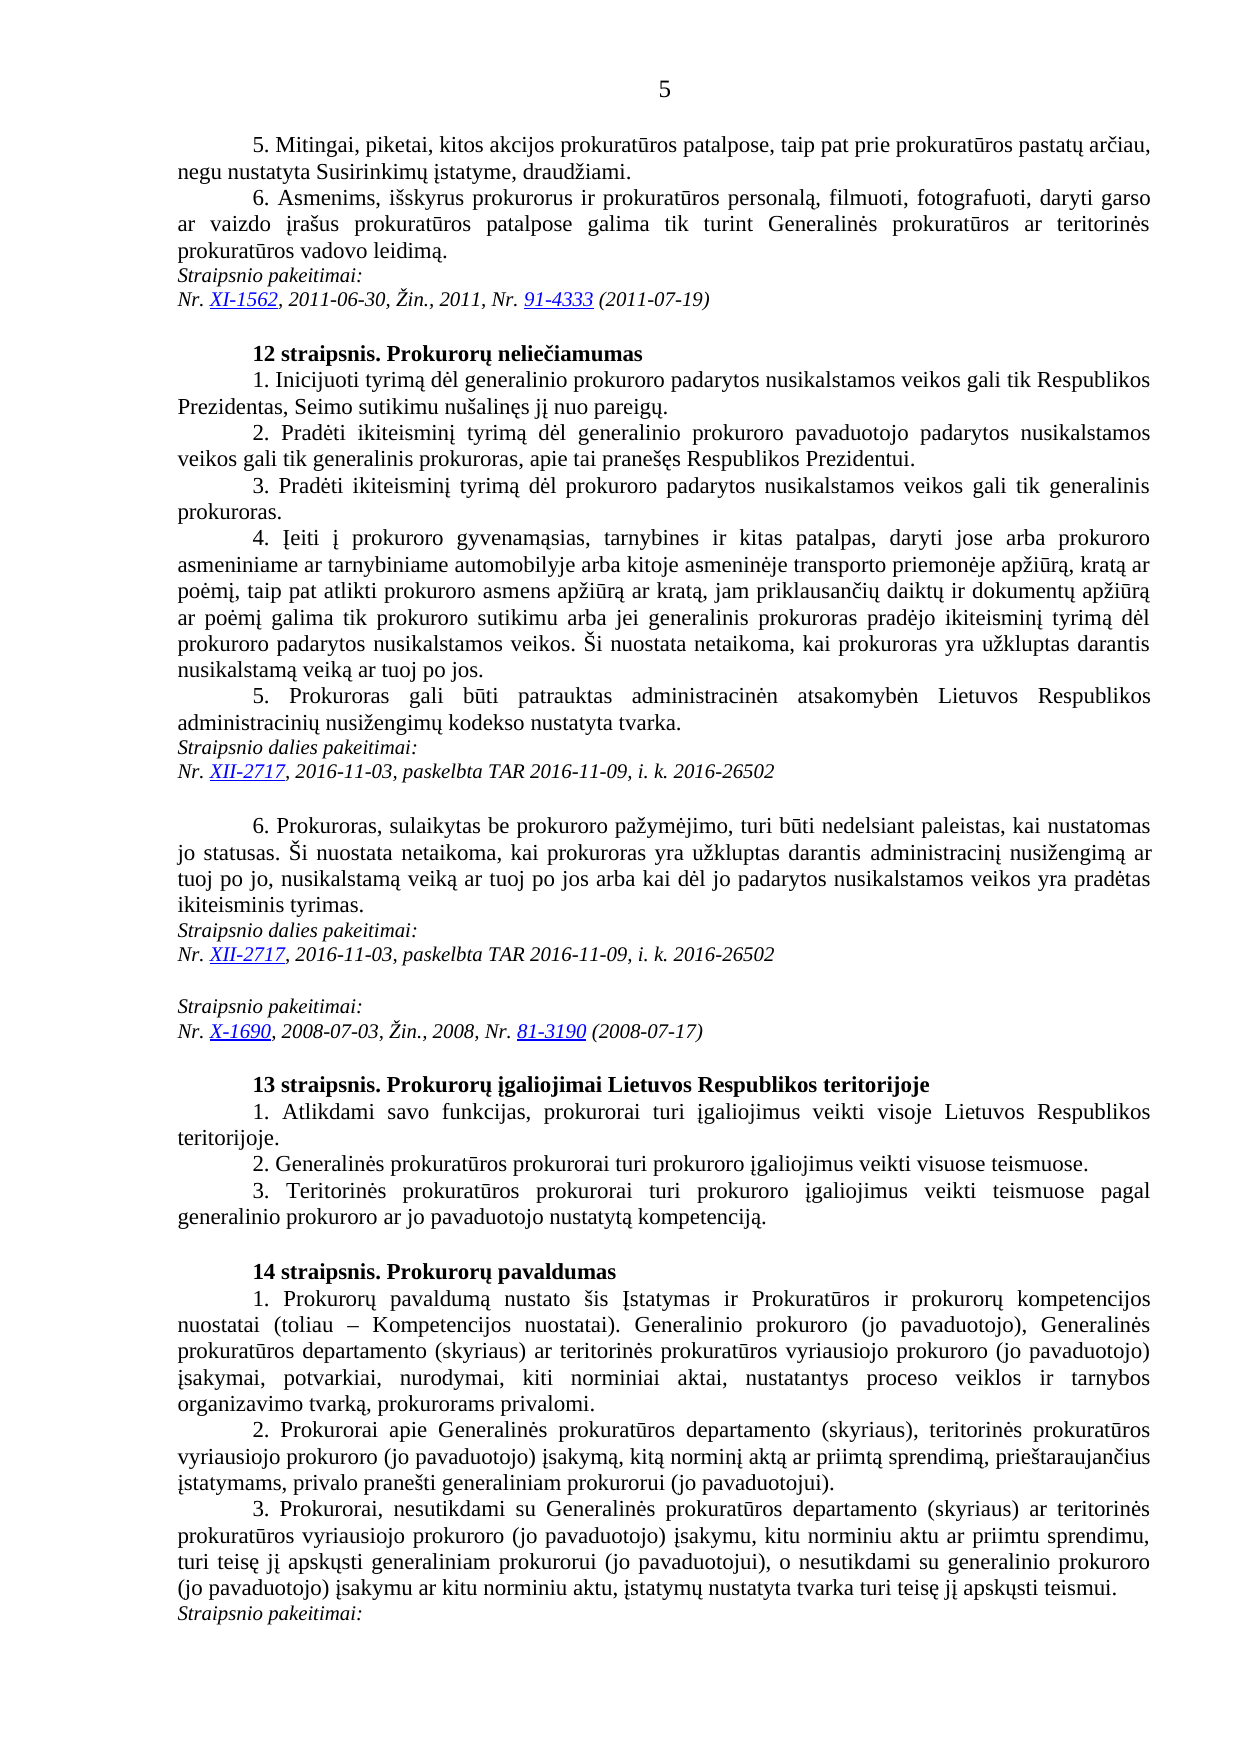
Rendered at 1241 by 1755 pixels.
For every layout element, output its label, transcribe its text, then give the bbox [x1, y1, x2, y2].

text Straipsnio pakeitimai: [177, 263, 1152, 287]
text 4. Įeiti į prokuroro gyvenamąsias, tarnybines ir kitas patalpas, daryti jose arba prokuroro asmeniniame ar tarnybiniame automobilyje arba kitoje asmeninėje transporto priemonėje apžiūrą, kratą ar poėmį, taip pat atlikti prokuroro asmens apžiūrą ar kratą, jam priklausančių daiktų ir dokumentų apžiūrą ar poėmį galima tik prokuroro sutikimu arba jei generalinis prokuroras pradėjo ikiteisminį tyrimą dėl prokuroro padarytos nusikalstamos veikos. Ši nuostata netaikoma, kai prokuroras yra užkluptas darantis nusikalstamą veiką ar tuoj po jos. [177, 524, 1152, 683]
text 2. Pradėti ikiteisminį tyrimą dėl generalinio prokuroro pavaduotojo padarytos nusikalstamos veikos gali tik generalinis prokuroras, apie tai pranešęs Respublikos Prezidentui. [177, 419, 1152, 472]
text 6. Prokuroras, sulaikytas be prokuroro pažymėjimo, turi būti nedelsiant paleistas, kai nustatomas jo statusas. Ši nuostata netaikoma, kai prokuroras yra užkluptas darantis administracinį nusižengimą ar tuoj po jo, nusikalstamą veiką ar tuoj po jos arba kai dėl jo padarytos nusikalstamos veikos yra pradėtas ikiteisminis tyrimas. [177, 812, 1152, 918]
text 12 straipsnis. Prokurorų neliečiamumas [177, 340, 1152, 366]
text Nr. XII-2717, 2016-11-03, paskelbta TAR 2016-11-09, i. k. 2016-26502 [177, 942, 1152, 966]
text 1. Atlikdami savo funkcijas, prokurorai turi įgaliojimus veikti visoje Lietuvos Respublikos teritorijoje. [177, 1098, 1152, 1150]
text Nr. XII-2717, 2016-11-03, paskelbta TAR 2016-11-09, i. k. 2016-26502 [177, 759, 1152, 783]
text 1. Inicijuoti tyrimą dėl generalinio prokuroro padarytos nusikalstamos veikos gali tik Respublikos Prezidentas, Seimo sutikimu nušalinęs jį nuo pareigų. [177, 366, 1152, 419]
text Straipsnio pakeitimai: [177, 1601, 1152, 1625]
text 6. Asmenims, išskyrus prokurorus ir prokuratūros personalą, filmuoti, fotografuoti, daryti garso ar vaizdo įrašus prokuratūros patalpose galima tik turint Generalinės prokuratūros ar teritorinės prokuratūros vadovo leidimą. [177, 184, 1152, 263]
text 5. Prokuroras gali būti patrauktas administracinėn atsakomybėn Lietuvos Respublikos administracinių nusižengimų kodekso nustatyta tvarka. [177, 683, 1152, 735]
text Straipsnio dalies pakeitimai: [177, 735, 1152, 759]
text 3. Teritorinės prokuratūros prokurorai turi prokuroro įgaliojimus veikti teismuose pagal generalinio prokuroro ar jo pavaduotojo nustatytą kompetenciją. [177, 1177, 1152, 1229]
text 3. Prokurorai, nesutikdami su Generalinės prokuratūros departamento (skyriaus) ar teritorinės prokuratūros vyriausiojo prokuroro (jo pavaduotojo) įsakymu, kitu norminiu aktu ar priimtu sprendimu, turi teisę jį apskųsti generaliniam prokurorui (jo pavaduotojui), o nesutikdami su generalinio prokuroro (jo pavaduotojo) įsakymu ar kitu norminiu aktu, įstatymų nustatyta tvarka turi teisę jį apskųsti teismui. [177, 1495, 1152, 1601]
text Straipsnio pakeitimai: [177, 994, 1152, 1018]
text 5. Mitingai, piketai, kitos akcijos prokuratūros patalpose, taip pat prie prokuratūros pastatų arčiau, negu nustatyta Susirinkimų įstatyme, draudžiami. [177, 131, 1152, 184]
text 2. Prokurorai apie Generalinės prokuratūros departamento (skyriaus), teritorinės prokuratūros vyriausiojo prokuroro (jo pavaduotojo) įsakymą, kitą norminį aktą ar priimtą sprendimą, prieštaraujančius įstatymams, privalo pranešti generaliniam prokurorui (jo pavaduotojui). [177, 1416, 1152, 1495]
text Nr. X-1690, 2008-07-03, Žin., 2008, Nr. 81-3190 (2008-07-17) [177, 1018, 1152, 1043]
text 13 straipsnis. Prokurorų įgaliojimai Lietuvos Respublikos teritorijoje [177, 1071, 1152, 1098]
text Nr. XI-1562, 2011-06-30, Žin., 2011, Nr. 91-4333 (2011-07-19) [177, 287, 1152, 311]
text Straipsnio dalies pakeitimai: [177, 918, 1152, 942]
text 14 straipsnis. Prokurorų pavaldumas [177, 1258, 1152, 1284]
text 1. Prokurorų pavaldumą nustato šis Įstatymas ir Prokuratūros ir prokurorų kompetencijos nuostatai (toliau – Kompetencijos nuostatai). Generalinio prokuroro (jo pavaduotojo), Generalinės prokuratūros departamento (skyriaus) ar teritorinės prokuratūros vyriausiojo prokuroro (jo pavaduotojo) įsakymai, potvarkiai, nurodymai, kiti norminiai aktai, nustatantys proceso veiklos ir tarnybos organizavimo tvarką, prokurorams privalomi. [177, 1284, 1152, 1416]
text 3. Pradėti ikiteisminį tyrimą dėl prokuroro padarytos nusikalstamos veikos gali tik generalinis prokuroras. [177, 472, 1152, 524]
text 2. Generalinės prokuratūros prokurorai turi prokuroro įgaliojimus veikti visuose teismuose. [177, 1150, 1152, 1177]
